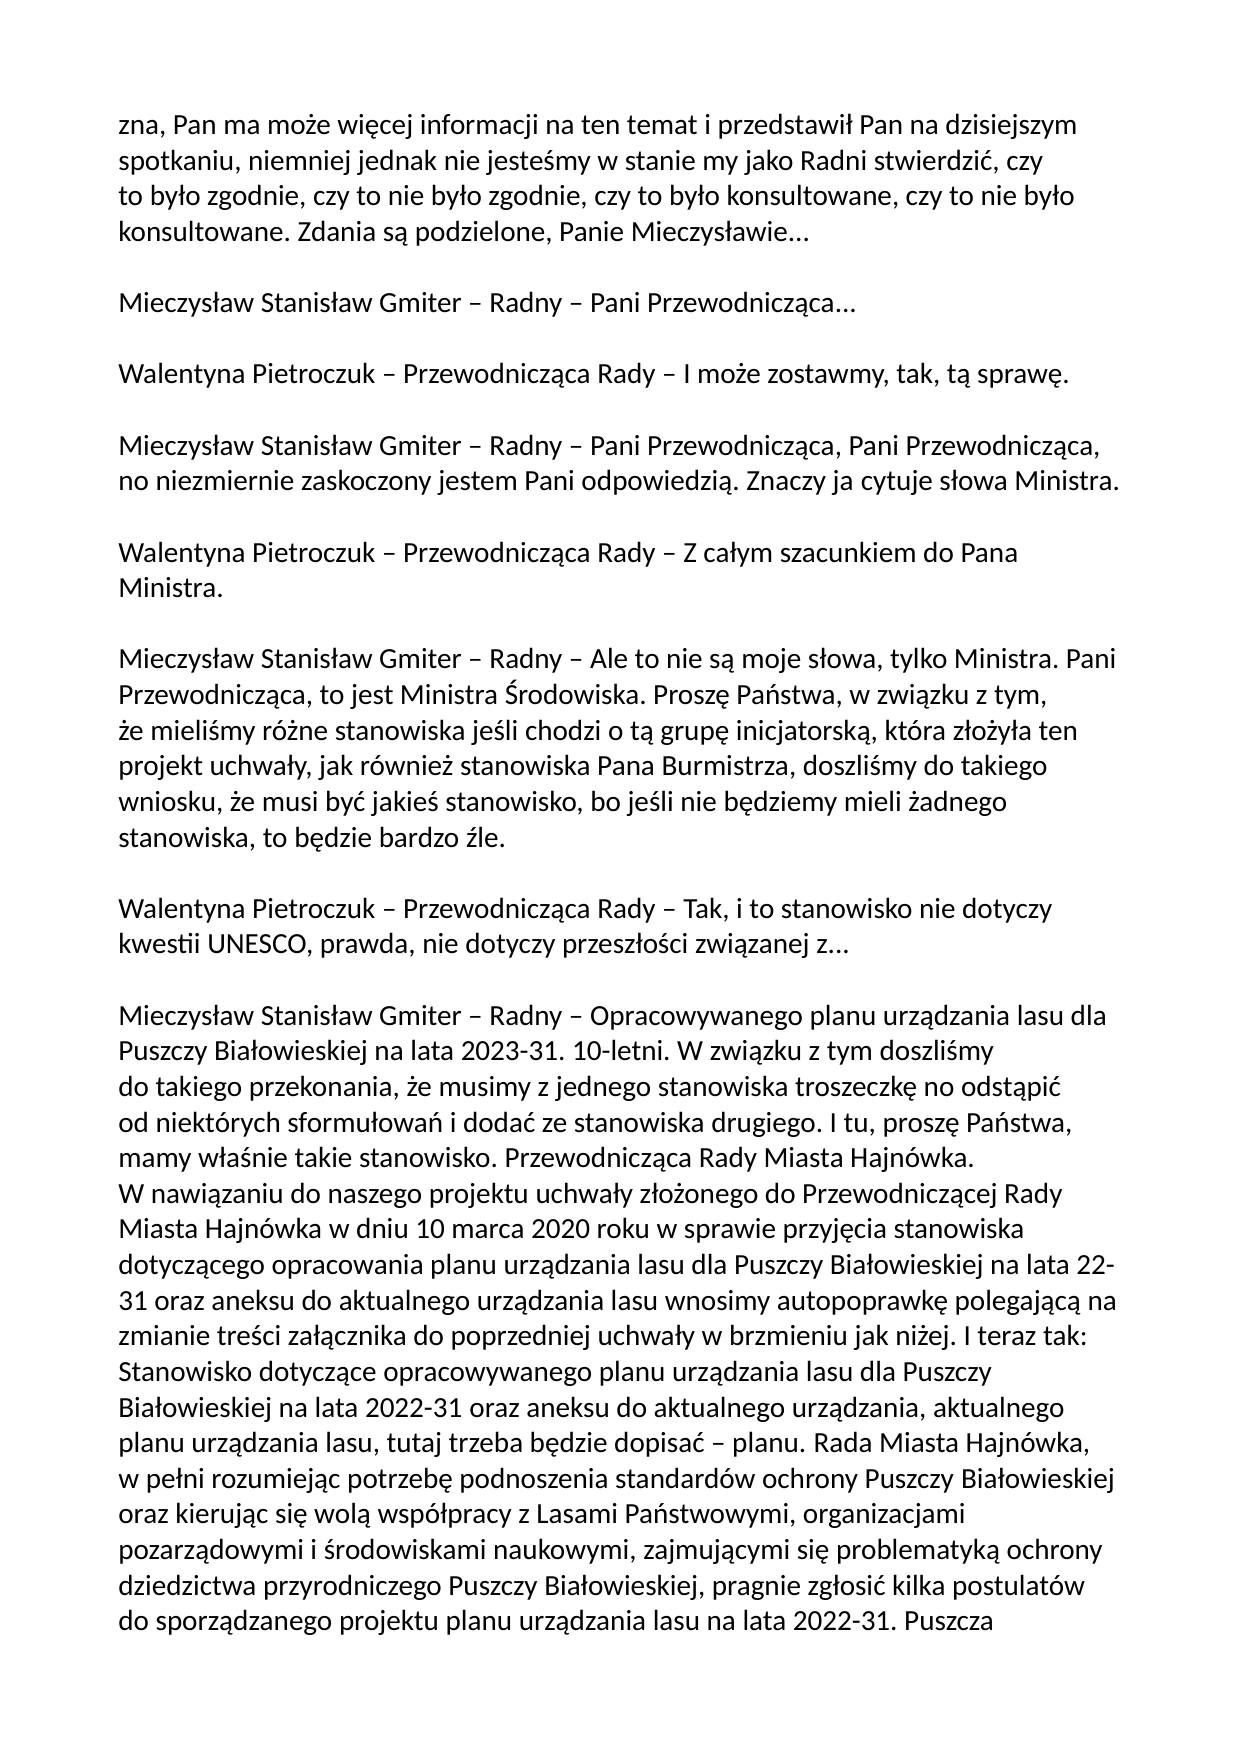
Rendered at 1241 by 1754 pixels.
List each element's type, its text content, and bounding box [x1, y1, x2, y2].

text Mieczysław Stanisław Gmiter – Radny – Ale to nie są moje słowa, tylko Ministra. Pani Przewodnicząca, to jest Ministra Środowiska. Proszę Państwa, w związku z tym, że mieliśmy różne stanowiska jeśli chodzi o tą grupę inicjatorską, która złożyła ten projekt uchwały, jak również stanowiska Pana Burmistrza, doszliśmy do takiego wniosku, że musi być jakieś stanowisko, bo jeśli nie będziemy mieli żadnego stanowiska, to będzie bardzo źle. [118, 641, 1122, 854]
text Mieczysław Stanisław Gmiter – Radny – Pani Przewodnicząca... [118, 284, 1122, 320]
text zna, Pan ma może więcej informacji na ten temat i przedstawił Pan na dzisiejszym spotkaniu, niemniej jednak nie jesteśmy w stanie my jako Radni stwierdzić, czy to było zgodnie, czy to nie było zgodnie, czy to było konsultowane, czy to nie było konsultowane. Zdania są podzielone, Panie Mieczysławie... [118, 106, 1122, 249]
text Mieczysław Stanisław Gmiter – Radny – Opracowywanego planu urządzania lasu dla Puszczy Białowieskiej na lata 2023-31. 10-letni. W związku z tym doszliśmy do takiego przekonania, że musimy z jednego stanowiska troszeczkę no odstąpić od niektórych sformułowań i dodać ze stanowiska drugiego. I tu, proszę Państwa, mamy właśnie takie stanowisko. Przewodnicząca Rady Miasta Hajnówka. W nawiązaniu do naszego projektu uchwały złożonego do Przewodniczącej Rady Miasta Hajnówka w dniu 10 marca 2020 roku w sprawie przyjęcia stanowiska dotyczącego opracowania planu urządzania lasu dla Puszczy Białowieskiej na lata 22-31 oraz aneksu do aktualnego urządzania lasu wnosimy autopoprawkę polegającą na zmianie treści załącznika do poprzedniej uchwały w brzmieniu jak niżej. I teraz tak: Stanowisko dotyczące opracowywanego planu urządzania lasu dla Puszczy Białowieskiej na lata 2022-31 oraz aneksu do aktualnego urządzania, aktualnego planu urządzania lasu, tutaj trzeba będzie dopisać – planu. Rada Miasta Hajnówka, w pełni rozumiejąc potrzebę podnoszenia standardów ochrony Puszczy Białowieskiej oraz kierując się wolą współpracy z Lasami Państwowymi, organizacjami pozarządowymi i środowiskami naukowymi, zajmującymi się problematyką ochrony dziedzictwa przyrodniczego Puszczy Białowieskiej, pragnie zgłosić kilka postulatów do sporządzanego projektu planu urządzania lasu na lata 2022-31. Puszcza [118, 997, 1122, 1638]
text Walentyna Pietroczuk – Przewodnicząca Rady – I może zostawmy, tak, tą sprawę. [118, 356, 1122, 391]
text Walentyna Pietroczuk – Przewodnicząca Rady – Z całym szacunkiem do Pana Ministra. [118, 534, 1122, 605]
text Walentyna Pietroczuk – Przewodnicząca Rady – Tak, i to stanowisko nie dotyczy kwestii UNESCO, prawda, nie dotyczy przeszłości związanej z... [118, 890, 1122, 961]
text Mieczysław Stanisław Gmiter – Radny – Pani Przewodnicząca, Pani Przewodnicząca, no niezmiernie zaskoczony jestem Pani odpowiedzią. Znaczy ja cytuje słowa Ministra. [118, 427, 1122, 498]
